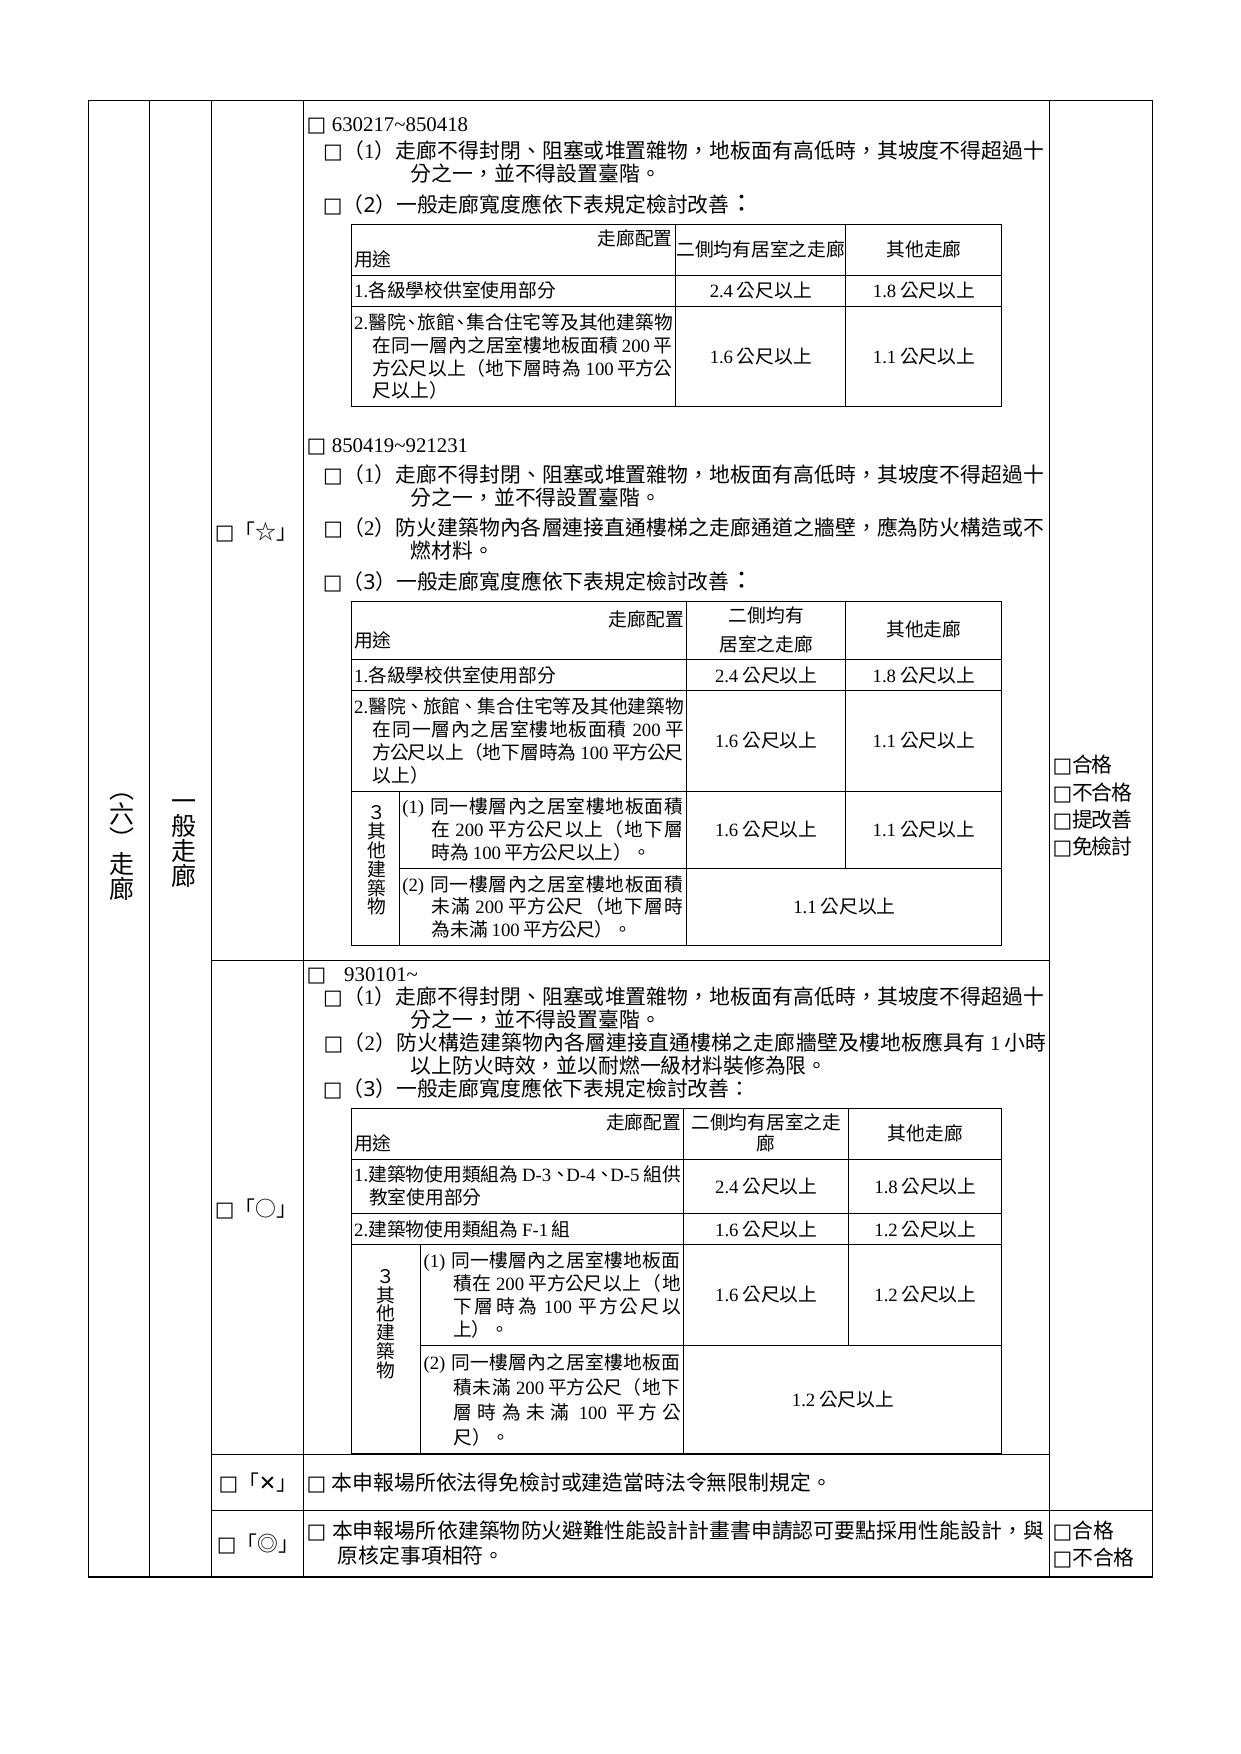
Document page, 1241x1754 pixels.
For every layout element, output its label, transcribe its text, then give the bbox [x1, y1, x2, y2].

table_cell 2.4公尺以上 [684, 1160, 848, 1213]
table_cell 1.6公尺以上 [684, 1214, 848, 1244]
table_header 二側均有 居室之走廊 [687, 602, 845, 659]
table_cell 2.4公尺以上 [676, 276, 845, 306]
table_cell □ 850419~921231 □（1）走廊不得封閉、阻塞或堆置雜物，地板面有高低時，其坡度不得超過十分之一，並不得設置臺階。 □（2）防火建築物內各層連接直通樓梯之走廊通道之牆壁，應為防火構造或不燃材料。 □（3）一般走廊寬度應依下表規定檢討改善： [304, 408, 1049, 960]
table_cell □ 本申報場所依建築物防火避難性能設計計畫書申請認可要點採用性能設計，與原核定事項相符。 [304, 1511, 1049, 1576]
table_cell 1.2公尺以上 [849, 1245, 1001, 1344]
table_header 其他走廊 [849, 1109, 1001, 1158]
table_header □ 630217~850418 □（1）走廊不得封閉、阻塞或堆置雜物，地板面有高低時，其坡度不得超過十分之一，並不得設置臺階。 □（2）一般走廊寬度應依下表規定檢討改善： [304, 101, 1049, 407]
table_cell 1.建築物使用類組為D-3、D-4、D-5組供教室使用部分 [352, 1160, 683, 1213]
table_cell 1.各級學校供室使用部分 [352, 276, 675, 306]
table_cell 1.6公尺以上 [684, 1245, 848, 1344]
table_cell □合格 □不合格 [1050, 1511, 1152, 1576]
table_cell (1) 同一樓層內之居室樓地板面積在200平方公尺以上（地下層時為100平方公尺以上）。 [421, 1245, 683, 1344]
table_header □「☆」 [212, 101, 303, 960]
table_cell □「◎」 [212, 1511, 303, 1576]
table_cell 2.4公尺以上 [687, 660, 845, 690]
table_cell 1.1公尺以上 [846, 691, 1001, 791]
table_cell 1.2公尺以上 [684, 1346, 1001, 1453]
table_cell (1) 同一樓層內之居室樓地板面積在200平方公尺以上（地下層時為100平方公尺以上）。 [400, 792, 686, 868]
table_cell □「○」 [212, 961, 303, 1454]
table_cell 1.各級學校供室使用部分 [352, 660, 686, 690]
table_header 走廊配置 用途 [352, 602, 686, 659]
table_header 二側均有居室之走廊 [676, 225, 845, 274]
table_cell 1.8公尺以上 [846, 276, 1001, 306]
table_cell (2) 同一樓層內之居室樓地板面積未滿200平方公尺（地下層時為未滿100平方公尺）。 [421, 1346, 683, 1453]
table_header 走廊配置 用途 [352, 1109, 683, 1158]
table_cell 1.6公尺以上 [687, 691, 845, 791]
table_cell □「✕」 [212, 1455, 303, 1510]
table_cell 1.8公尺以上 [849, 1160, 1001, 1213]
table_cell 2.醫院、旅館、集合住宅等及其他建築物在同一層內之居室樓地板面積200平方公尺以上（地下層時為100平方公尺以上） [352, 691, 686, 791]
table_cell 2.建築物使用類組為F-1組 [352, 1214, 683, 1244]
table_cell ３其他建築物 [352, 792, 399, 945]
table_cell 1.1公尺以上 [687, 869, 1001, 945]
table_cell 2.醫院、旅館、集合住宅等及其他建築物在同一層內之居室樓地板面積200平方公尺以上（地下層時為100平方公尺以上） [352, 307, 675, 406]
table_header 二側均有居室之走廊 [684, 1109, 848, 1158]
table_cell 930101~ □（1）走廊不得封閉、阻塞或堆置雜物，地板面有高低時，其坡度不得超過十分之一，並不得設置臺階。 □（2）防火構造建築物內各層連接直通樓梯之走廊牆壁及樓地板應具有1小時以上防火時效，並以耐燃一級材料裝修為限。 □（3）一般走廊寬度應依下表規定檢討改善： [304, 961, 1049, 1454]
table_cell 1.2公尺以上 [849, 1214, 1001, 1244]
table_header □合格 □不合格 □提改善 □免檢討 [1050, 101, 1152, 1510]
table_cell 1.6公尺以上 [687, 792, 845, 868]
table_header 其他走廊 [846, 225, 1001, 274]
table_cell 1.1公尺以上 [846, 792, 1001, 868]
table_cell (2) 同一樓層內之居室樓地板面積未滿200平方公尺（地下層時為未滿100平方公尺）。 [400, 869, 686, 945]
table_cell 1.8公尺以上 [846, 660, 1001, 690]
table_cell □ 本申報場所依法得免檢討或建造當時法令無限制規定。 [304, 1455, 1049, 1510]
table_header （六）走廊 [89, 101, 149, 1576]
table_cell ３其他建築物 [352, 1245, 420, 1453]
table_header 走廊配置 用途 [352, 225, 675, 274]
table_cell 1.6公尺以上 [676, 307, 845, 406]
table_header 一般走廊 [150, 101, 211, 1576]
table_cell 1.1公尺以上 [846, 307, 1001, 406]
table_header 其他走廊 [846, 602, 1001, 659]
